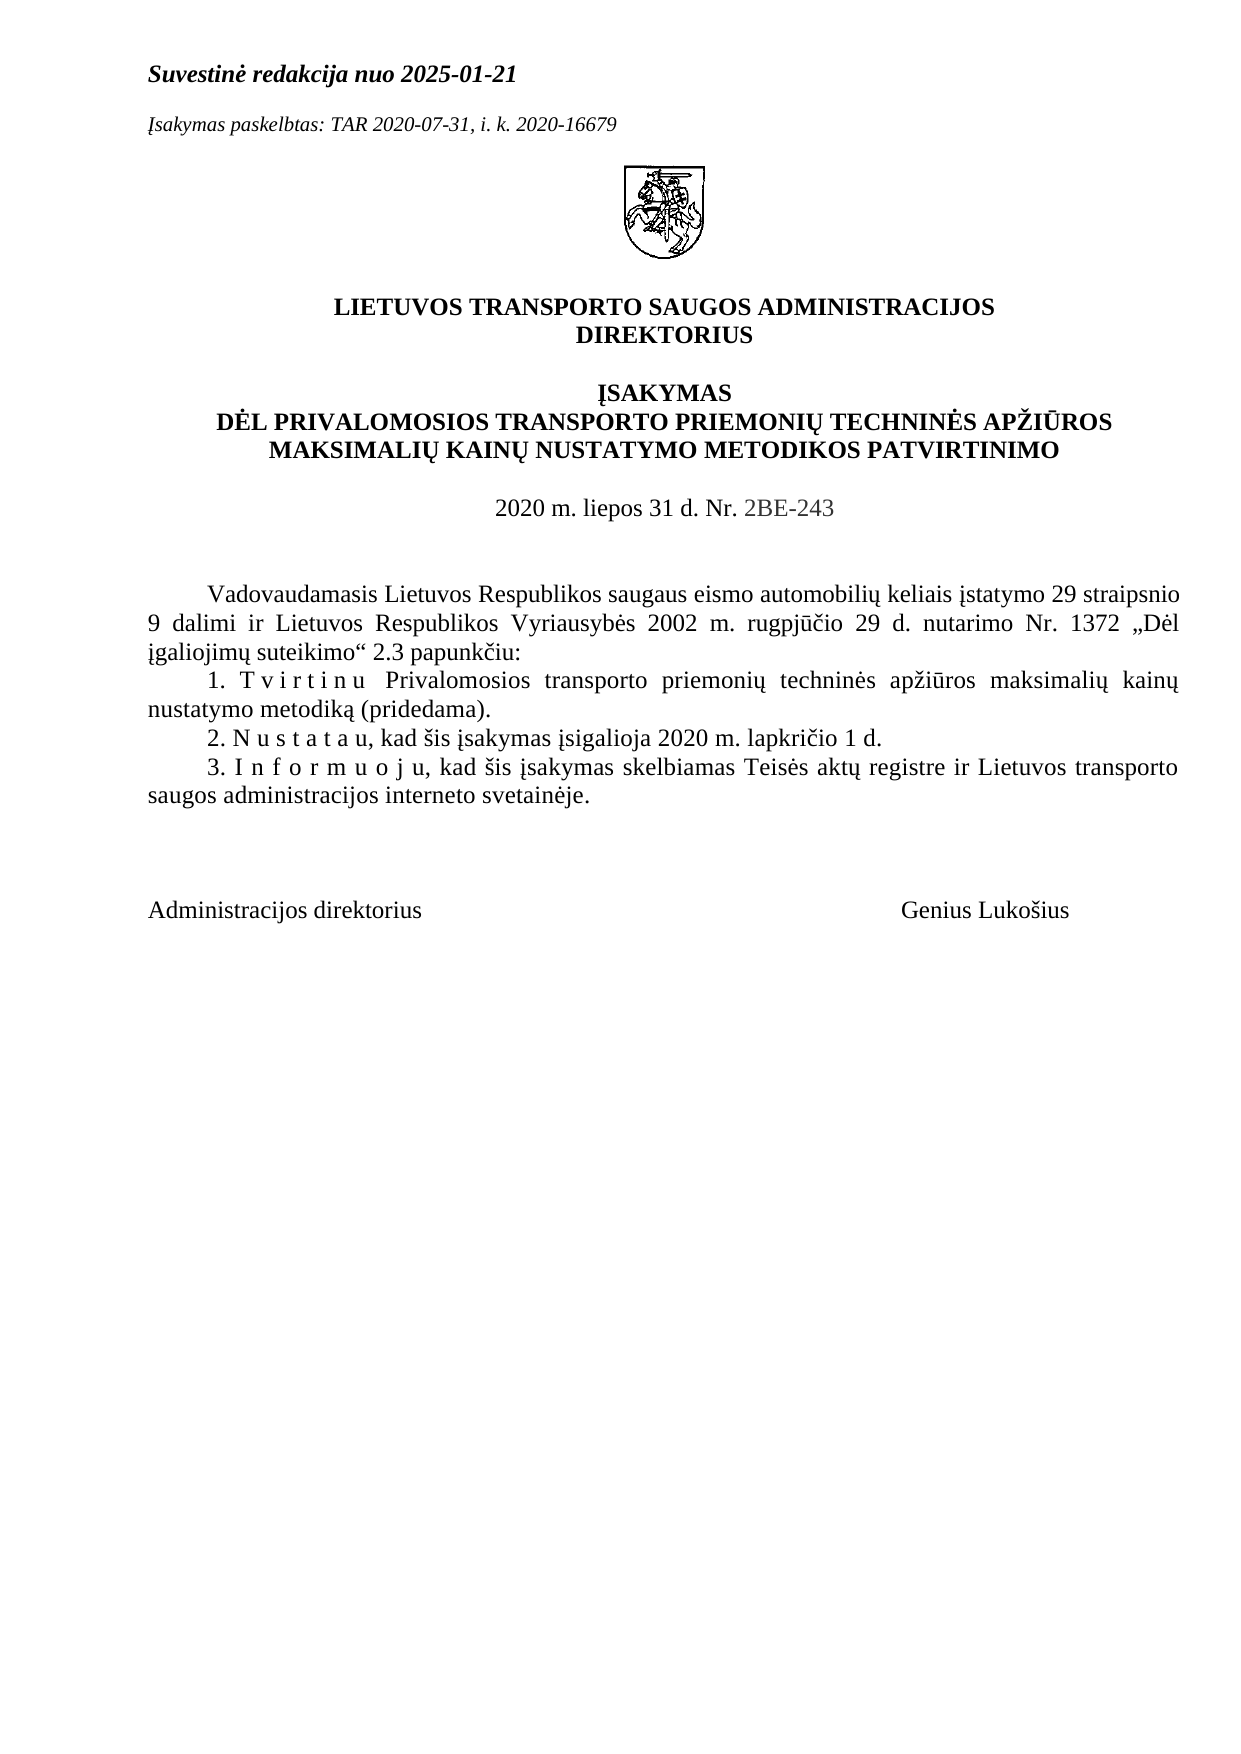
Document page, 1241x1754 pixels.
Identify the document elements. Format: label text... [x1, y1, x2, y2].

text 2. N u s t a t a u, kad šis įsakymas įsigalioja 2020 m. lapkričio 1 d. [148, 723, 1181, 752]
text 1. Tvirtinu Privalomosios transporto priemonių techninės apžiūros maksimalių kainų nustatymo metodiką (pridedama). [148, 666, 1181, 723]
text ĮSAKYMAS [148, 378, 1181, 407]
text DIREKTORIUS [148, 321, 1181, 349]
text DĖL Privalomosios transporto priemonių techninės apžiūros maksimalių kainų nustatymo metodikOS PATVIRTINIMO [148, 407, 1181, 464]
text Administracijos direktorius Genius Lukošius [148, 896, 1181, 924]
text Vadovaudamasis Lietuvos Respublikos saugaus eismo automobilių keliais įstatymo 29 straipsnio 9 dalimi ir Lietuvos Respublikos Vyriausybės 2002 m. rugpjūčio 29 d. nutarimo Nr. 1372 „Dėl įgaliojimų suteikimo“ 2.3 papunkčiu: [148, 579, 1181, 666]
text Įsakymas paskelbtas: TAR 2020-07-31, i. k. 2020-16679 [148, 112, 1181, 136]
text 2020 m. liepos 31 d. Nr. 2BE-243 [148, 493, 1181, 522]
text Suvestinė redakcija nuo 2025-01-21 [148, 59, 1181, 88]
text LIETUVOS TRANSPORTO SAUGOS ADMINISTRACIJOS [148, 292, 1181, 321]
text 3. I n f o r m u o j u, kad šis įsakymas skelbiamas Teisės aktų registre ir Lietuvos transporto saugos administracijos interneto svetainėje. [148, 752, 1181, 809]
